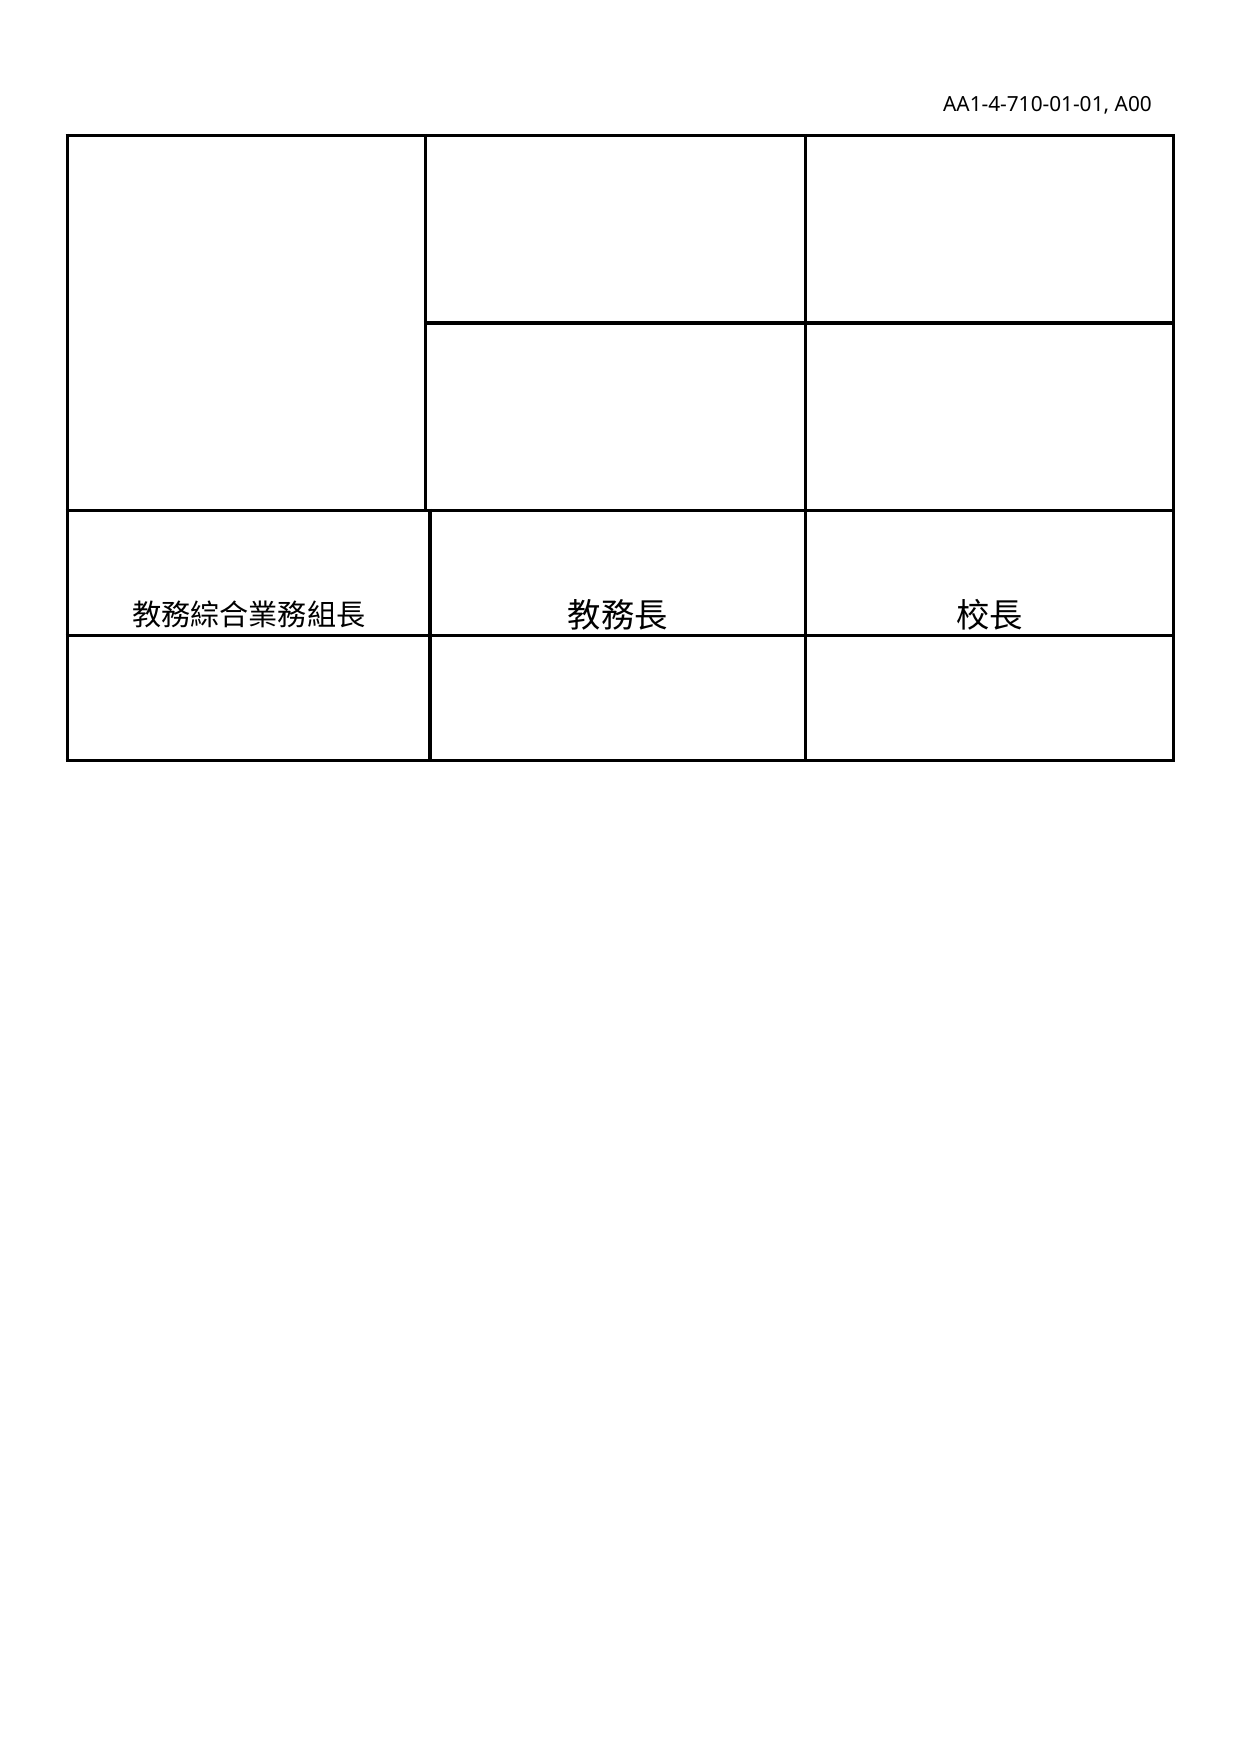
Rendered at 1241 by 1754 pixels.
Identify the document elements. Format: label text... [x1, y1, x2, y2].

table_cell [807, 137, 1172, 321]
table_cell [807, 325, 1172, 509]
table_cell [427, 137, 804, 321]
table_cell [69, 137, 424, 509]
table_cell [69, 637, 428, 759]
table_cell [427, 325, 804, 509]
table_cell [432, 637, 804, 759]
table_cell 教務綜合業務組長 [69, 512, 428, 634]
table_cell 教務長 [432, 512, 804, 634]
table_cell [807, 637, 1172, 759]
table_cell 校長 [807, 512, 1172, 634]
